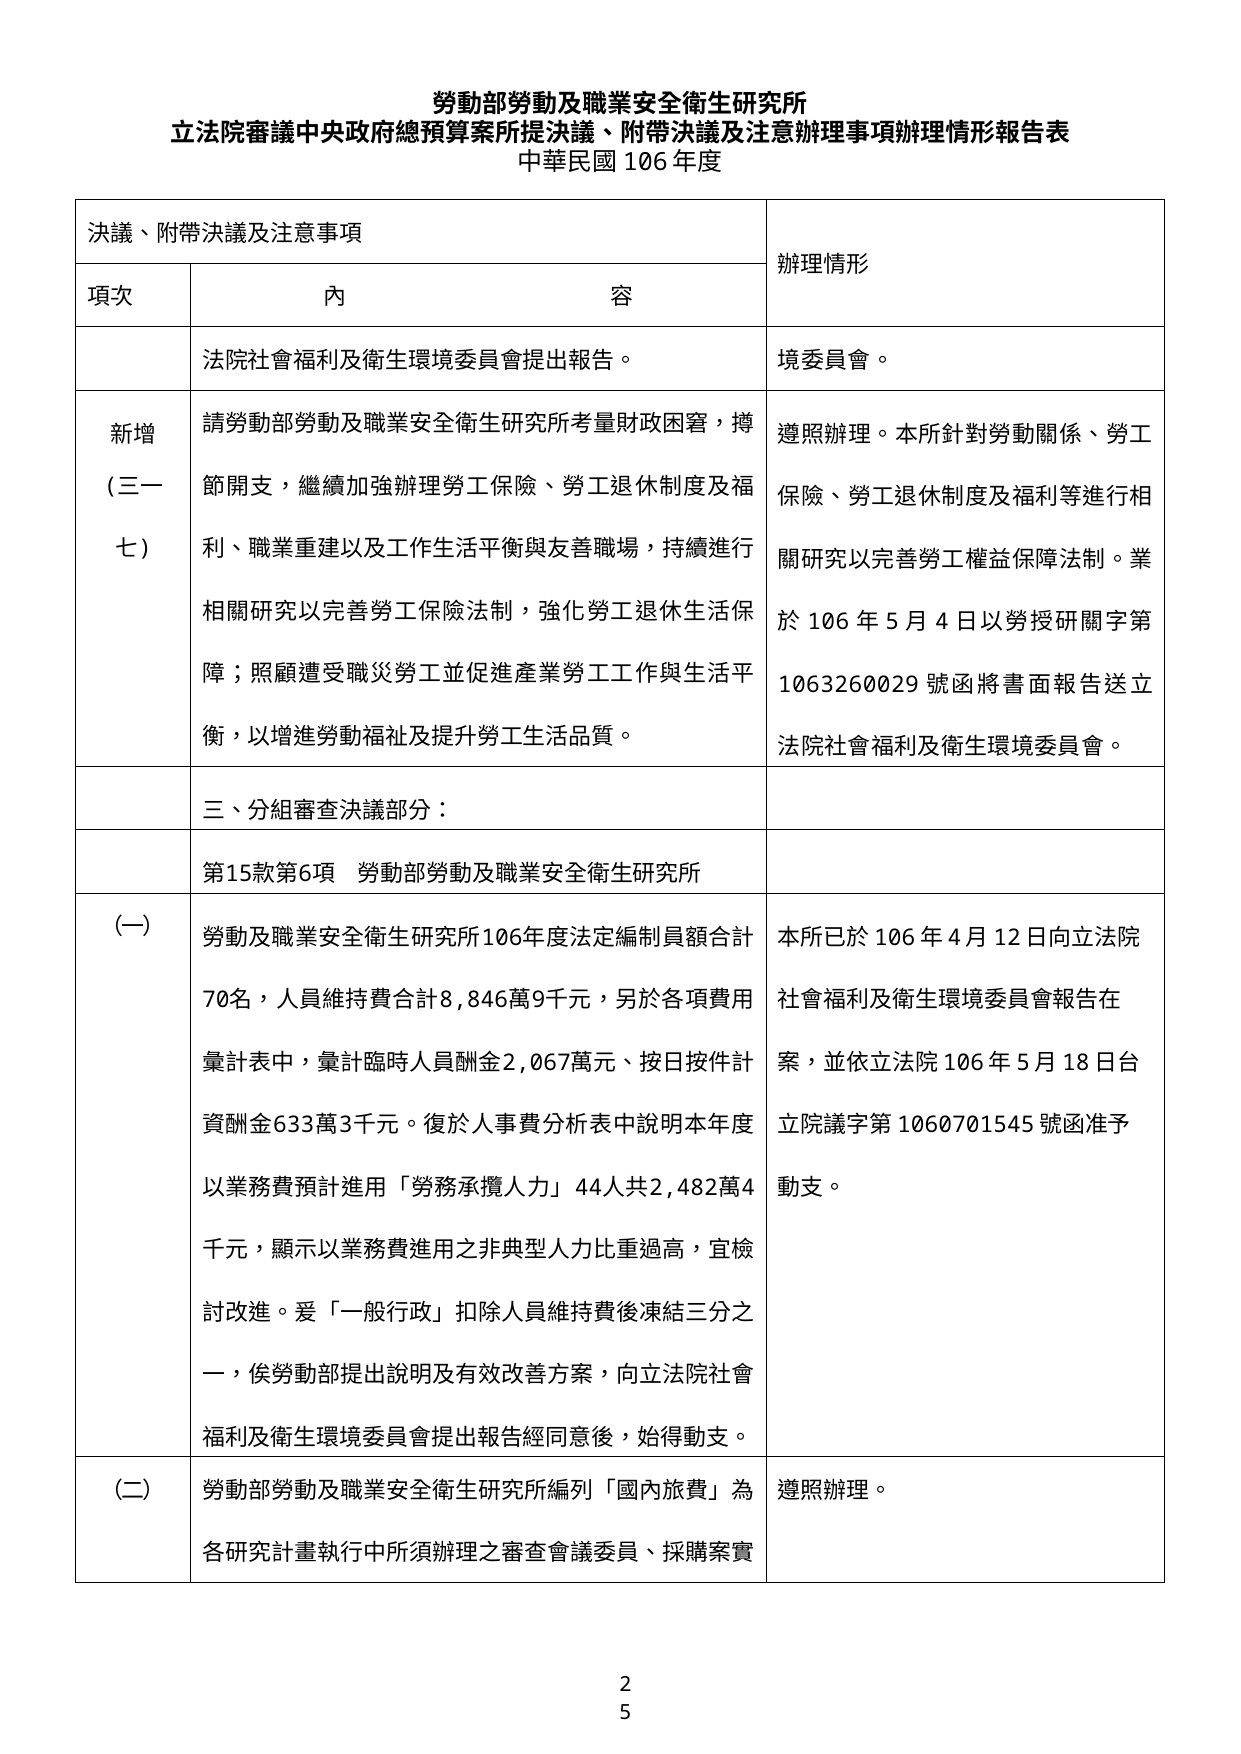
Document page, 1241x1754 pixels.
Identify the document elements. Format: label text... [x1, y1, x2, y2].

table_cell 第15款第6項 勞動部勞動及職業安全衛生研究所 [191, 830, 766, 893]
table_cell 本所已於106年4月12日向立法院社會福利及衛生環境委員會報告在案，並依立法院106年5月18日台立院議字第1060701545號函准予動支。 [767, 894, 1164, 1456]
table_header 辦理情形 [767, 200, 1164, 326]
table_cell （二） [76, 1457, 190, 1582]
table_cell [76, 830, 190, 893]
table_cell 項次 [76, 264, 190, 326]
table_header 決議、附帶決議及注意事項 [76, 200, 766, 262]
table_cell 三、分組審查決議部分： [191, 767, 766, 829]
table_cell 遵照辦理。 [767, 1457, 1164, 1582]
table_cell 遵照辦理。本所針對勞動關係、勞工保險、勞工退休制度及福利等進行相關研究以完善勞工權益保障法制。業於106年5月4日以勞授研關字第1063260029號函將書面報告送立法院社會福利及衛生環境委員會。 [767, 391, 1164, 766]
table_cell [76, 767, 190, 829]
table_cell [767, 830, 1164, 893]
table_cell 境委員會。 [767, 327, 1164, 389]
table_cell （一） [76, 894, 190, 1456]
table_cell 勞動及職業安全衛生研究所106年度法定編制員額合計70名，人員維持費合計8,846萬9千元，另於各項費用彙計表中，彙計臨時人員酬金2,067萬元、按日按件計資酬金633萬3千元。復於人事費分析表中說明本年度以業務費預計進用「勞務承攬人力」44人共2,482萬4千元，顯示以業務費進用之非典型人力比重過高，宜檢討改進。爰「一般行政」扣除人員維持費後凍結三分之一，俟勞動部提出說明及有效改善方案，向立法院社會福利及衛生環境委員會提出報告經同意後，始得動支。 [191, 894, 766, 1456]
table_cell [767, 767, 1164, 829]
table_cell 法院社會福利及衛生環境委員會提出報告。 [191, 327, 766, 389]
table_cell 新增 (三一七) [76, 391, 190, 766]
table_cell 勞動部勞動及職業安全衛生研究所編列「國內旅費」為各研究計畫執行中所須辦理之審查會議委員、採購案實 [191, 1457, 766, 1582]
table_cell 請勞動部勞動及職業安全衛生研究所考量財政困窘，撙節開支，繼續加強辦理勞工保險、勞工退休制度及福利、職業重建以及工作生活平衡與友善職場，持續進行相關研究以完善勞工保險法制，強化勞工退休生活保障；照顧遭受職災勞工並促進產業勞工工作與生活平衡，以增進勞動福祉及提升勞工生活品質。 [191, 391, 766, 766]
table_cell [76, 327, 190, 389]
table_cell 內 容 [191, 264, 766, 326]
